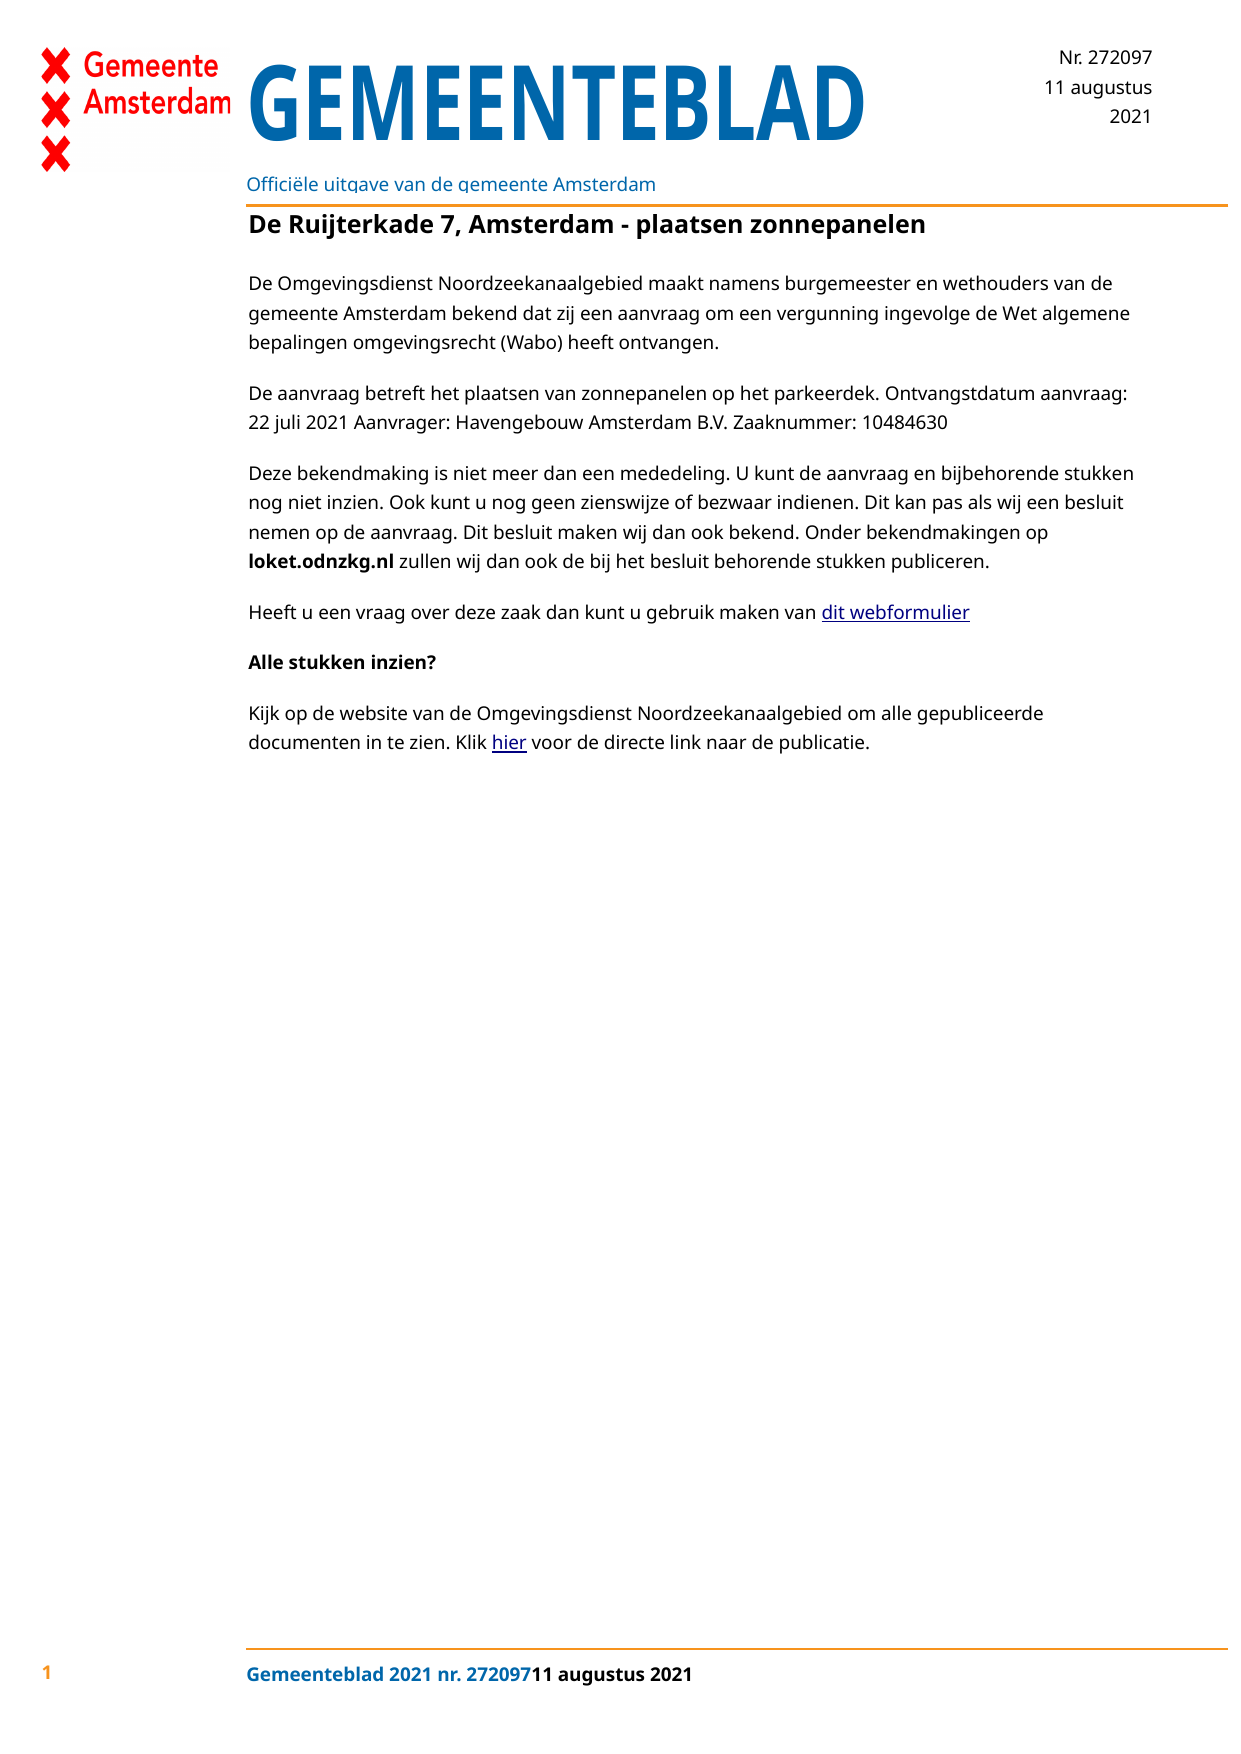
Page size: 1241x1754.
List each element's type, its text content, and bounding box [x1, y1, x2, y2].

text De Ruijterkade 7, Amsterdam - plaatsen zonnepanelen [248, 207, 1152, 241]
text Kijk op de website van de Omgevingsdienst Noordzeekanaalgebied om alle gepubliceerde documenten in te zien. Klik hier voor de directe link naar de publicatie. [248, 700, 1152, 755]
text Alle stukken inzien? [248, 649, 1152, 675]
picture [41, 47, 231, 172]
text Heeft u een vraag over deze zaak dan kunt u gebruik maken van dit webformulier [248, 599, 1152, 625]
text De aanvraag betreft het plaatsen van zonnepanelen op het parkeerdek. Ontvangstdatum aanvraag: 22 juli 2021 Aanvrager: Havengebouw Amsterdam B.V. Zaaknummer: 10484630 [248, 380, 1152, 435]
text Deze bekendmaking is niet meer dan een mededeling. U kunt de aanvraag en bijbehorende stukken nog niet inzien. Ook kunt u nog geen zienswijze of bezwaar indienen. Dit kan pas als wij een besluit nemen op de aanvraag. Dit besluit maken wij dan ook bekend. Onder bekendmakingen op loket.odnzkg.nl zullen wij dan ook de bij het besluit behorende stukken publiceren. [248, 460, 1152, 574]
text De Omgevingsdienst Noordzeekanaalgebied maakt namens burgemeester en wethouders van de gemeente Amsterdam bekend dat zij een aanvraag om een vergunning ingevolge de Wet algemene bepalingen omgevingsrecht (Wabo) heeft ontvangen. [248, 270, 1152, 355]
